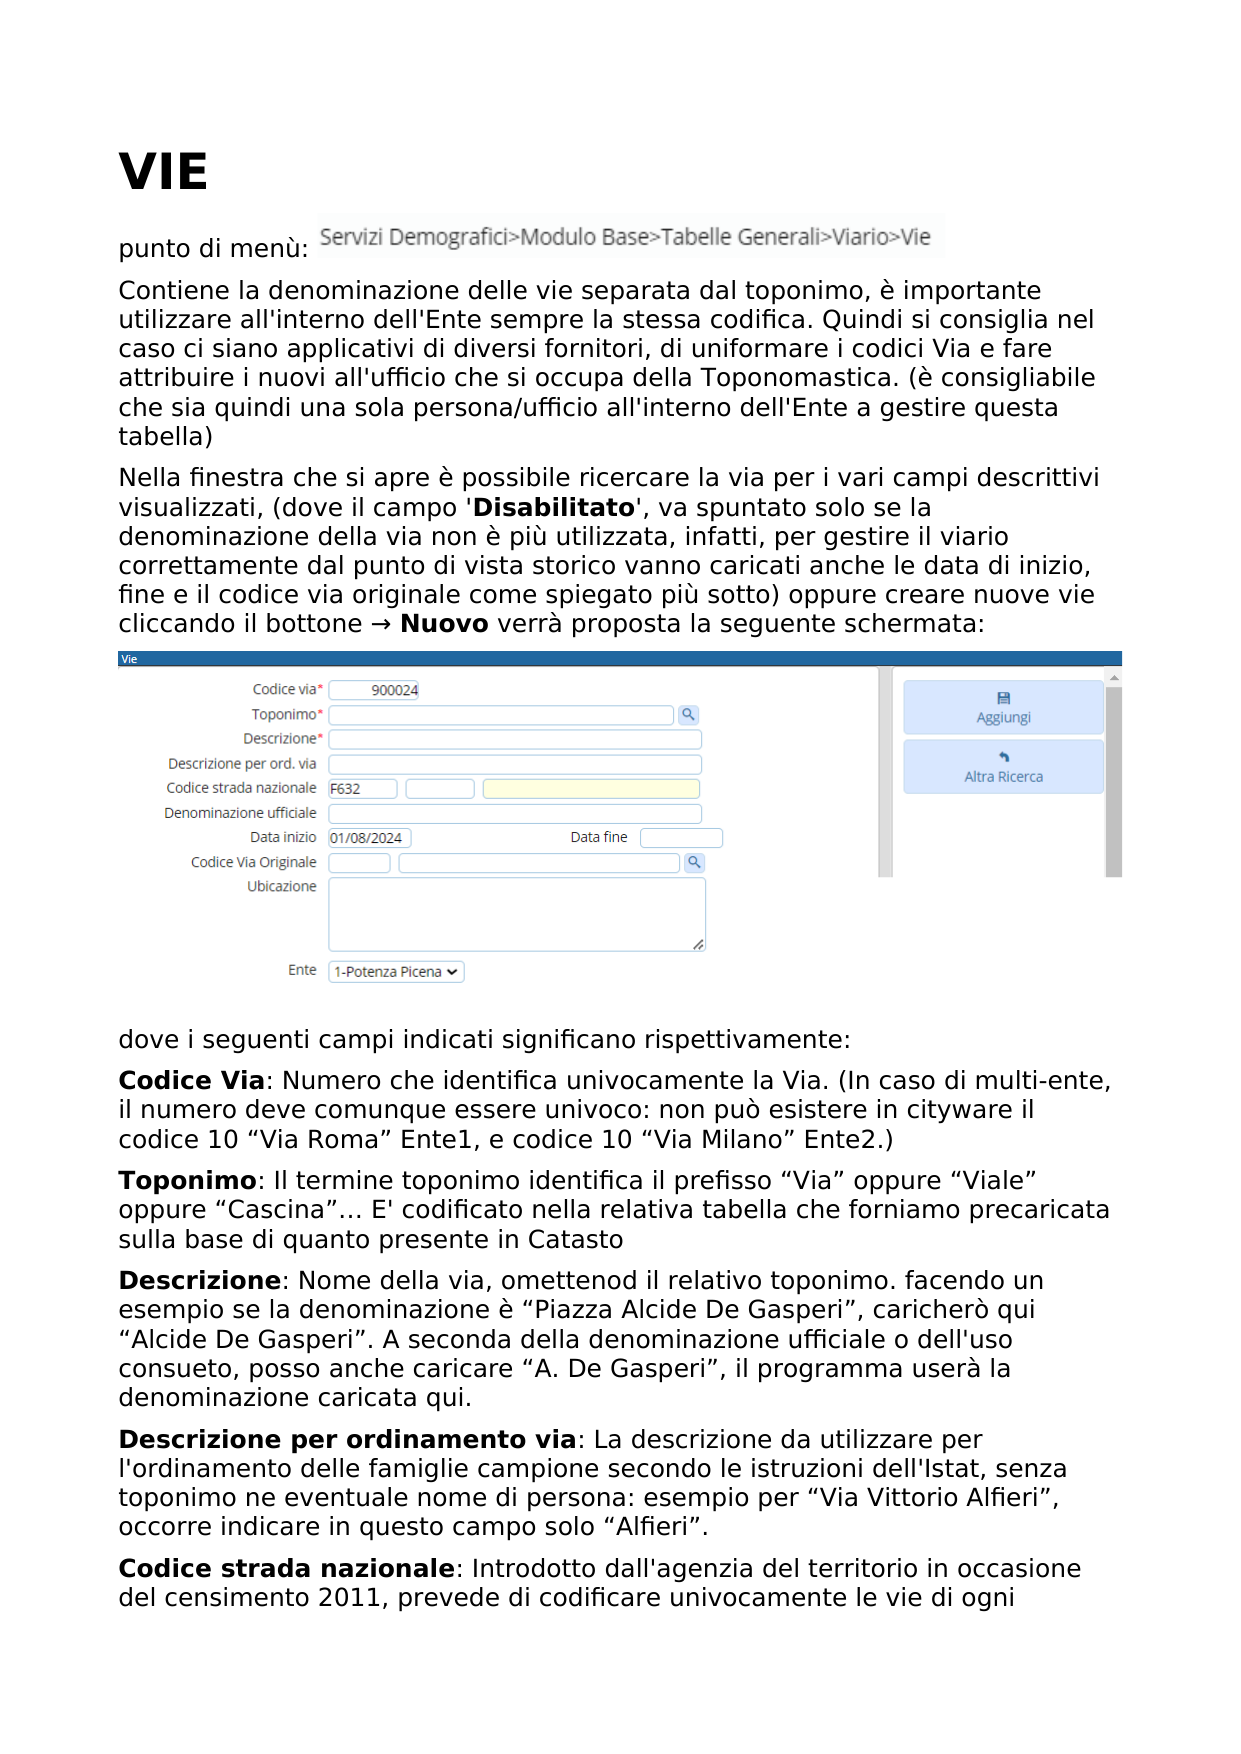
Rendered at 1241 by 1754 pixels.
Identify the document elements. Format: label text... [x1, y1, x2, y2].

text Toponimo: Il termine toponimo identifica il prefisso “Via” oppure “Viale” oppure “Cascina”… E' codificato nella relativa tabella che forniamo precaricata sulla base di quanto presente in Catasto [118, 1166, 1122, 1254]
text Contiene la denominazione delle vie separata dal toponimo, è importante utilizzare all'interno dell'Ente sempre la stessa codifica. Quindi si consiglia nel caso ci siano applicativi di diversi fornitori, di uniformare i codici Via e fare attribuire i nuovi all'ufficio che si occupa della Toponomastica. (è consigliabile che sia quindi una sola persona/ufficio all'interno dell'Ente a gestire questa tabella) [118, 276, 1122, 451]
picture [118, 651, 1123, 1013]
text Nella finestra che si apre è possibile ricercare la via per i vari campi descrittivi visualizzati, (dove il campo 'Disabilitato', va spuntato solo se la denominazione della via non è più utilizzata, infatti, per gestire il viario correttamente dal punto di vista storico vanno caricati anche le data di inizio, fine e il codice via originale come spiegato più sotto) oppure creare nuove vie cliccando il bottone → Nuovo verrà proposta la seguente schermata: [118, 463, 1122, 638]
text Descrizione: Nome della via, omettenod il relativo toponimo. facendo un esempio se la denominazione è “Piazza Alcide De Gasperi”, caricherò qui “Alcide De Gasperi”. A seconda della denominazione ufficiale o dell'uso consueto, posso anche caricare “A. De Gasperi”, il programma userà la denominazione caricata qui. [118, 1266, 1122, 1412]
text Codice Via: Numero che identifica univocamente la Via. (In caso di multi-ente, il numero deve comunque essere univoco: non può esistere in cityware il codice 10 “Via Roma” Ente1, e codice 10 “Via Milano” Ente2.) [118, 1066, 1122, 1154]
text dove i seguenti campi indicati significano rispettivamente: [118, 1025, 1122, 1054]
text Codice strada nazionale: Introdotto dall'agenzia del territorio in occasione del censimento 2011, prevede di codificare univocamente le vie di ogni [118, 1554, 1122, 1612]
text Descrizione per ordinamento via: La descrizione da utilizzare per l'ordinamento delle famiglie campione secondo le istruzioni dell'Istat, senza toponimo ne eventuale nome di persona: esempio per “Via Vittorio Alfieri”, occorre indicare in questo campo solo “Alfieri”. [118, 1425, 1122, 1541]
subtitle VIE [118, 143, 1122, 201]
picture [317, 213, 946, 258]
text punto di menù: [118, 214, 1122, 263]
